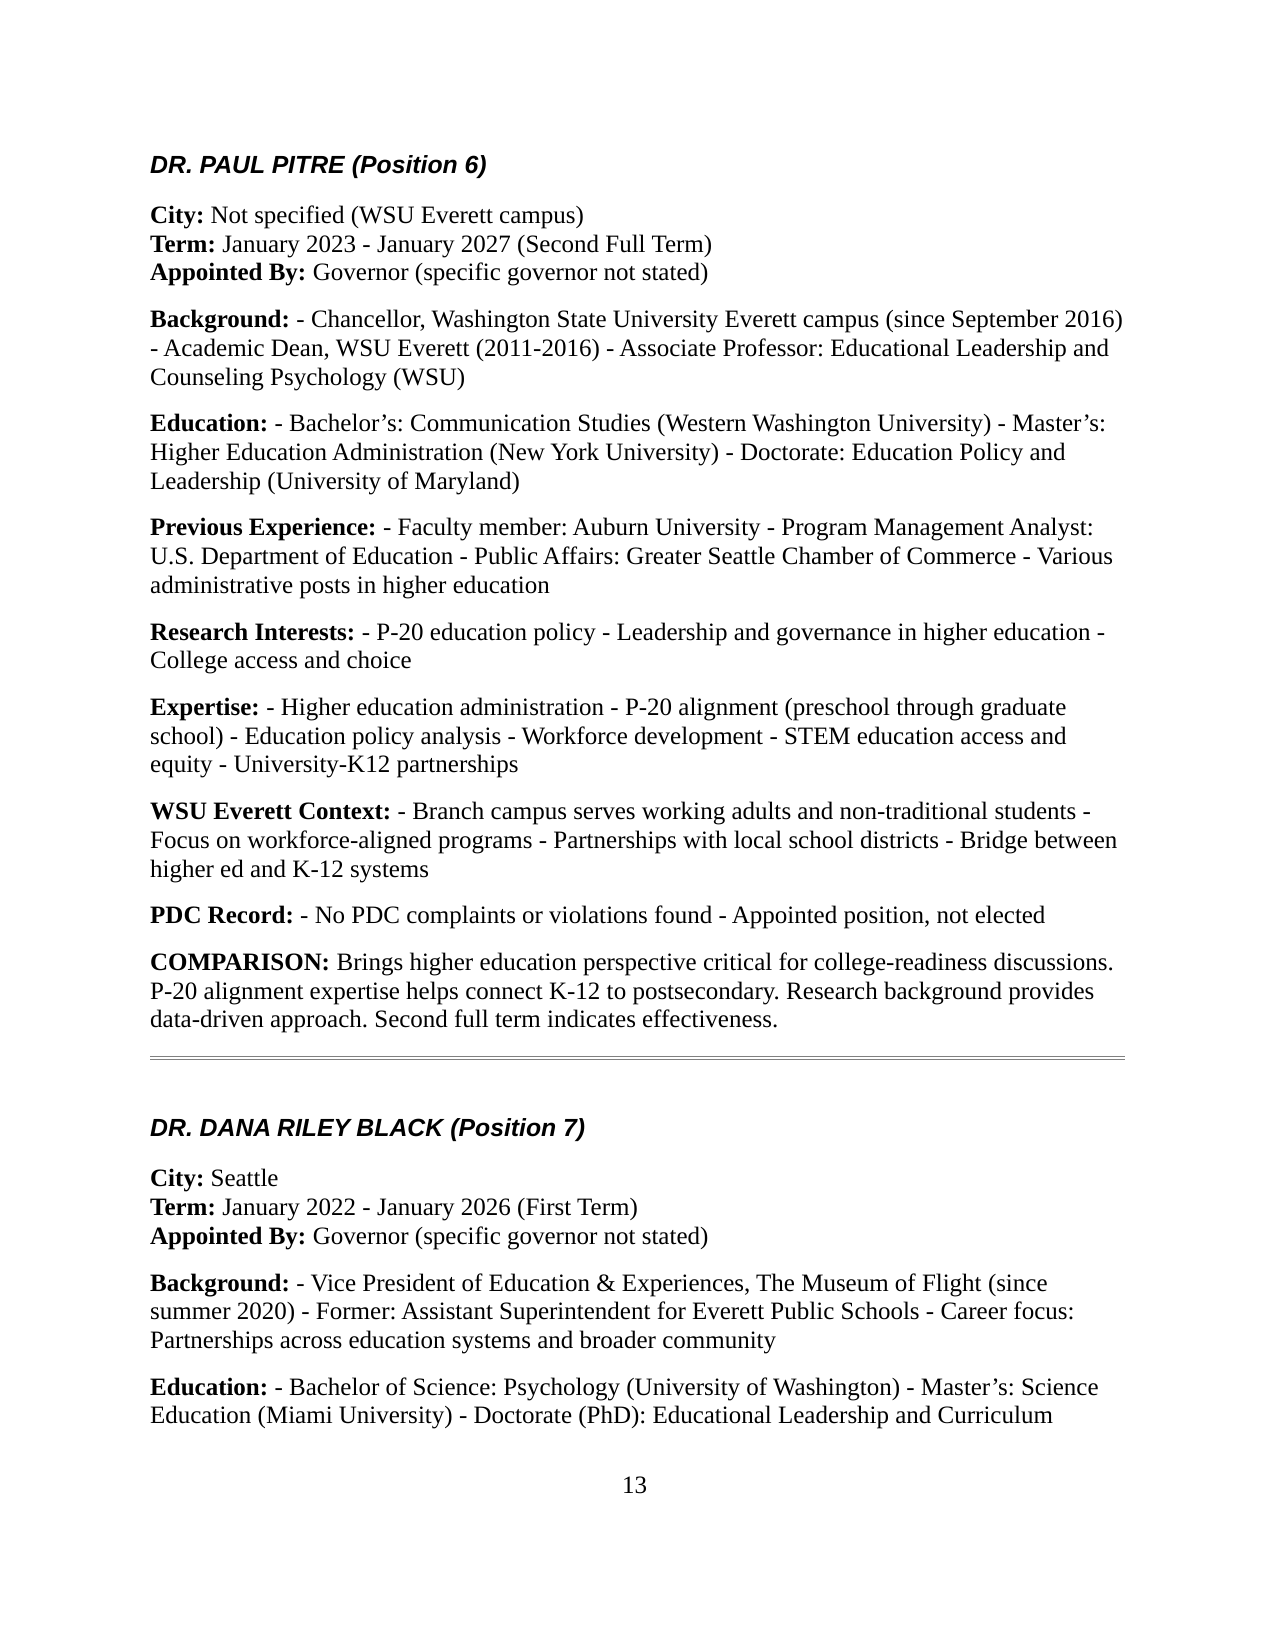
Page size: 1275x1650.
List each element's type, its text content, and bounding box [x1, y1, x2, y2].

text WSU Everett Context: - Branch campus serves working adults and non-traditional students - Focus on workforce-aligned programs - Partnerships with local school districts - Bridge between higher ed and K-12 systems [150, 796, 1125, 882]
text Education: - Bachelor of Science: Psychology (University of Washington) - Master’s: Science Education (Miami University) - Doctorate (PhD): Educational Leadership and Curriculum [150, 1372, 1125, 1429]
text Previous Experience: - Faculty member: Auburn University - Program Management Analyst: U.S. Department of Education - Public Affairs: Greater Seattle Chamber of Commerce - Various administrative posts in higher education [150, 512, 1125, 599]
text Background: - Vice President of Education & Experiences, The Museum of Flight (since summer 2020) - Former: Assistant Superintendent for Everett Public Schools - Career focus: Partnerships across education systems and broader community [150, 1268, 1125, 1354]
text COMPARISON: Brings higher education perspective critical for college-readiness discussions. P-20 alignment expertise helps connect K-12 to postsecondary. Research background provides data-driven approach. Second full term indicates effectiveness. [150, 947, 1125, 1033]
subtitle DR. PAUL PITRE (Position 6) [150, 150, 1125, 178]
text Background: - Chancellor, Washington State University Everett campus (since September 2016) - Academic Dean, WSU Everett (2011-2016) - Associate Professor: Educational Leadership and Counseling Psychology (WSU) [150, 304, 1125, 390]
text City: Not specified (WSU Everett campus) Term: January 2023 - January 2027 (Second Full Term) Appointed By: Governor (specific governor not stated) [150, 200, 1125, 286]
subtitle DR. DANA RILEY BLACK (Position 7) [150, 1113, 1125, 1142]
text Research Interests: - P-20 education policy - Leadership and governance in higher education - College access and choice [150, 617, 1125, 674]
text Education: - Bachelor’s: Communication Studies (Western Washington University) - Master’s: Higher Education Administration (New York University) - Doctorate: Education Policy and Leadership (University of Maryland) [150, 408, 1125, 494]
text PDC Record: - No PDC complaints or violations found - Appointed position, not elected [150, 900, 1125, 929]
text City: Seattle Term: January 2022 - January 2026 (First Term) Appointed By: Governor (specific governor not stated) [150, 1163, 1125, 1250]
text Expertise: - Higher education administration - P-20 alignment (preschool through graduate school) - Education policy analysis - Workforce development - STEM education access and equity - University-K12 partnerships [150, 692, 1125, 778]
